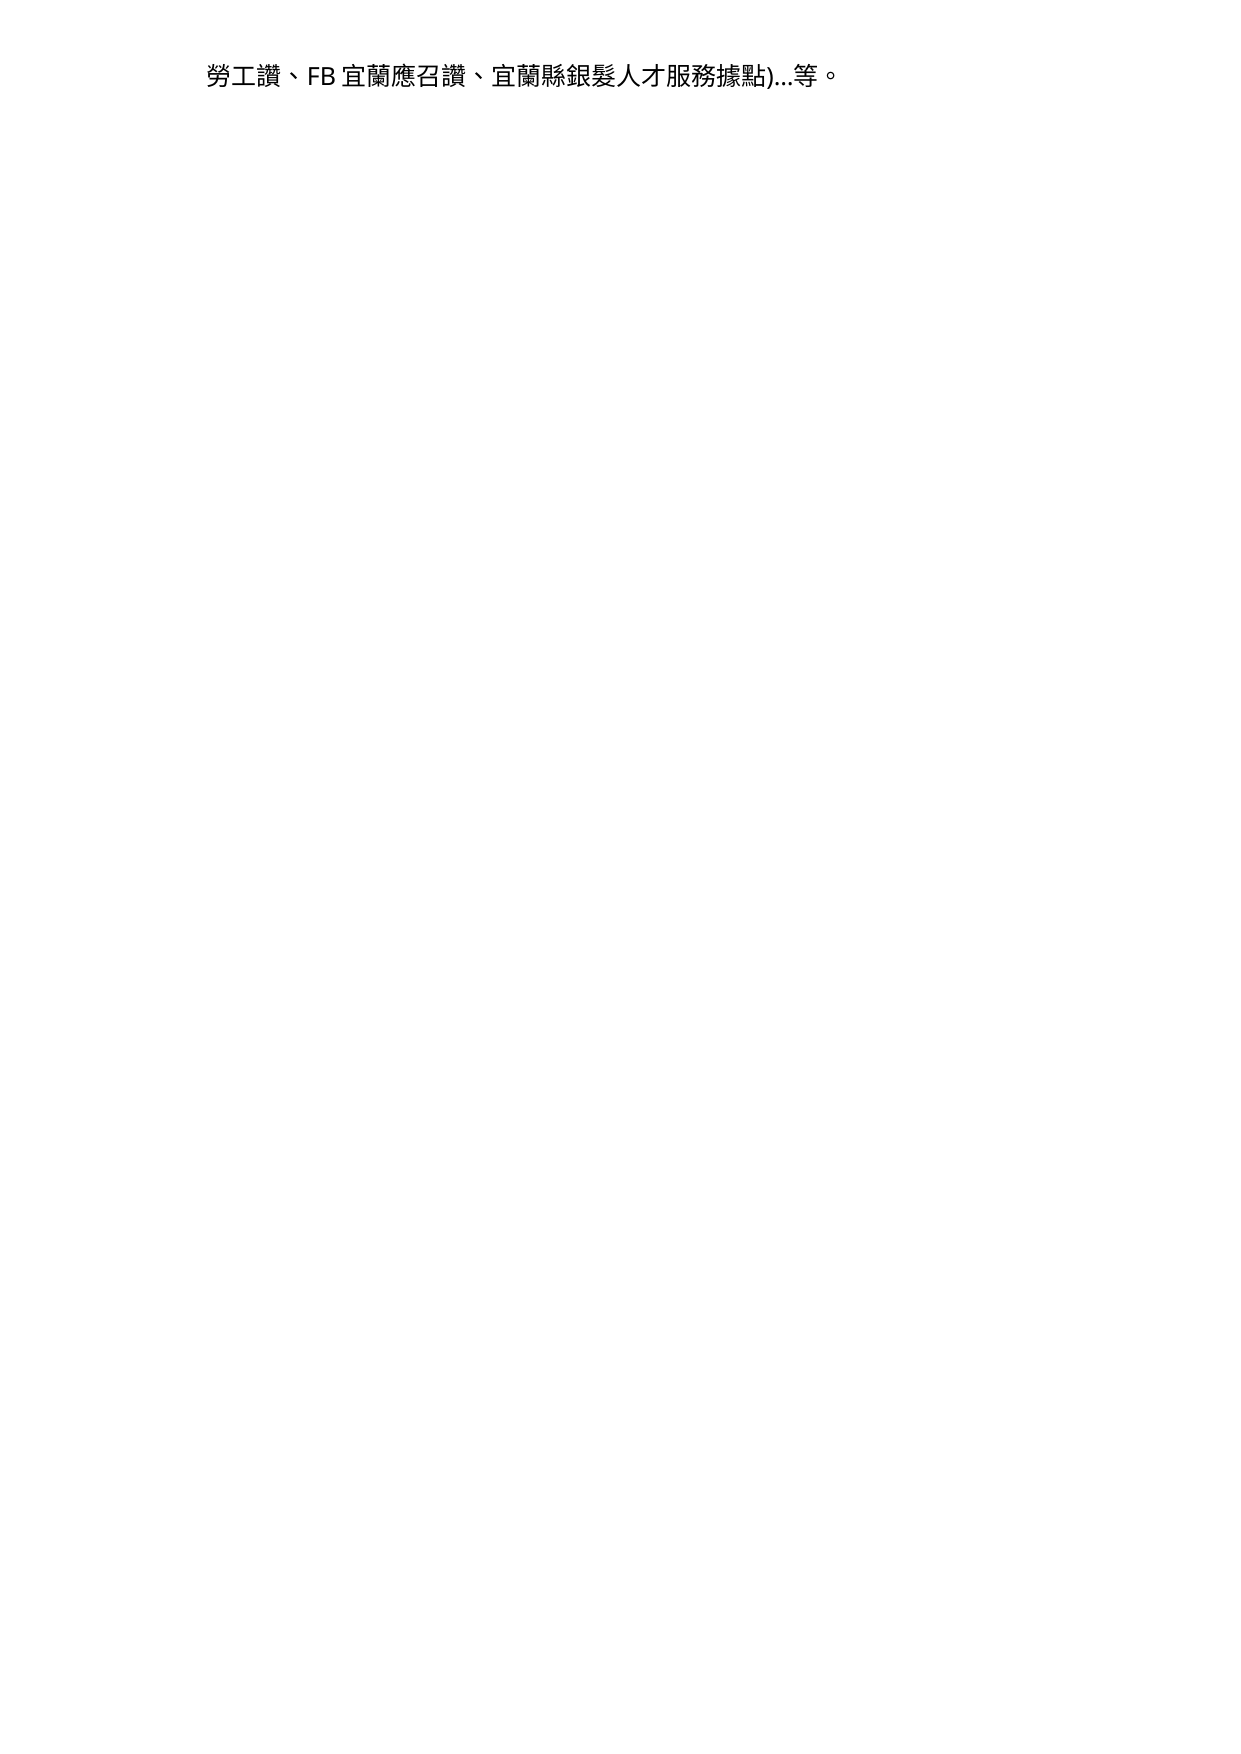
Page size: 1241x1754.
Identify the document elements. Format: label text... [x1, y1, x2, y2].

text 勞工讚、FB宜蘭應召讚、宜蘭縣銀髮人才服務據點)…等。 [59, 56, 1181, 92]
